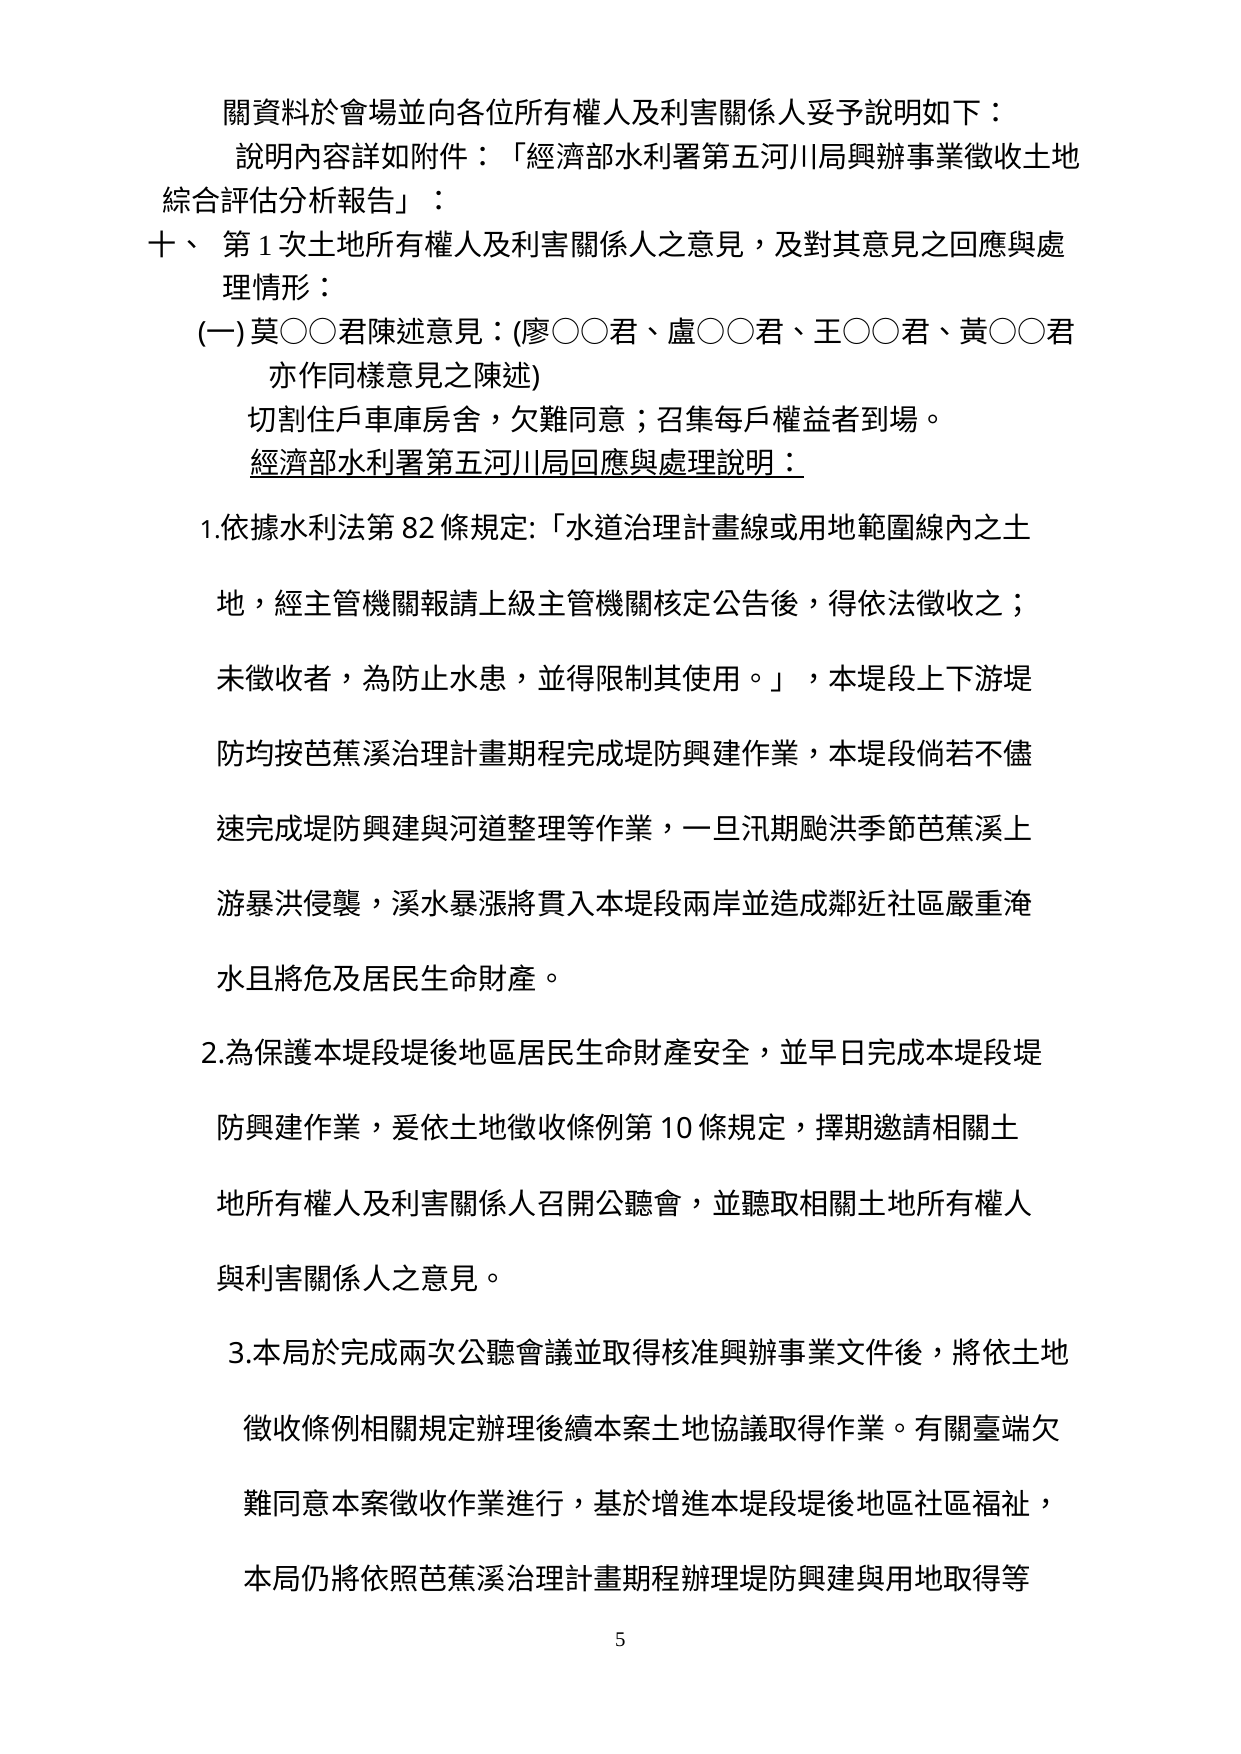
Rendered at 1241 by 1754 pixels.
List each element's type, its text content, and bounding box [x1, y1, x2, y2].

text 防興建作業，爰依土地徵收條例第10條規定，擇期邀請相關土 [148, 1083, 1092, 1158]
text 水且將危及居民生命財產。 [148, 933, 1092, 1008]
text 本局仍將依照芭蕉溪治理計畫期程辦理堤防興建與用地取得等 [198, 1533, 1092, 1608]
text 關資料於會場並向各位所有權人及利害關係人妥予說明如下： [223, 89, 1092, 133]
text 1.依據水利法第82條規定:「水道治理計畫線或用地範圍線內之土 [148, 483, 1092, 558]
text 說明內容詳如附件：「經濟部水利署第五河川局興辦事業徵收土地綜合評估分析報告」： [162, 133, 1092, 220]
text 2.為保護本堤段堤後地區居民生命財產安全，並早日完成本堤段堤 [148, 1008, 1092, 1083]
list 第1次土地所有權人及利害關係人之意見，及對其意見之回應與處理情形： [148, 220, 1092, 308]
list 莫○○君陳述意見：(廖○○君、盧○○君、王○○君、黃○○君亦作同樣意見之陳述) [198, 308, 1092, 395]
text 3.本局於完成兩次公聽會議並取得核准興辦事業文件後，將依土地 [198, 1308, 1092, 1383]
text 防均按芭蕉溪治理計畫期程完成堤防興建作業，本堤段倘若不儘 [148, 708, 1092, 783]
text 未徵收者，為防止水患，並得限制其使用。」，本堤段上下游堤 [148, 633, 1092, 708]
text 經濟部水利署第五河川局回應與處理說明： [148, 439, 1092, 483]
text 地所有權人及利害關係人召開公聽會，並聽取相關土地所有權人 [148, 1158, 1092, 1233]
text 游暴洪侵襲，溪水暴漲將貫入本堤段兩岸並造成鄰近社區嚴重淹 [148, 858, 1092, 933]
text 速完成堤防興建與河道整理等作業，一旦汛期颱洪季節芭蕉溪上 [148, 783, 1092, 858]
text 切割住戶車庫房舍，欠難同意；召集每戶權益者到場。 [248, 395, 1092, 439]
text 難同意本案徵收作業進行，基於增進本堤段堤後地區社區福祉， [198, 1458, 1092, 1533]
text 徵收條例相關規定辦理後續本案土地協議取得作業。有關臺端欠 [198, 1383, 1092, 1458]
text 與利害關係人之意見。 [148, 1233, 1092, 1308]
text 地，經主管機關報請上級主管機關核定公告後，得依法徵收之； [148, 558, 1092, 633]
